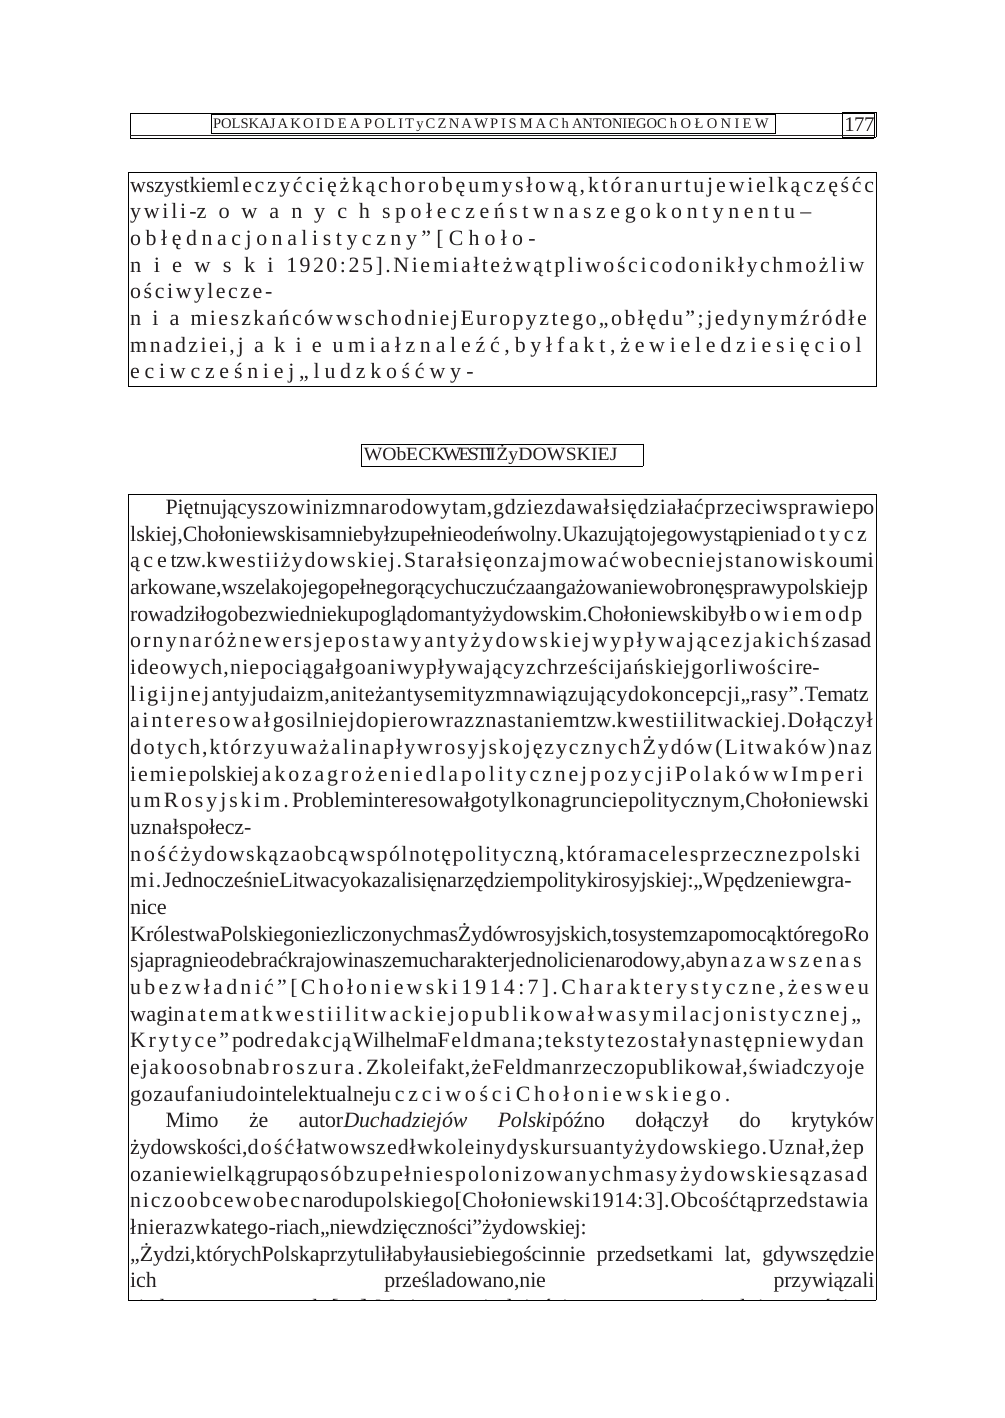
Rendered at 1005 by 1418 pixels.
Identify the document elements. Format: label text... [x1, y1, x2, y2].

text wszystkiemleczyćciężkąchorobęumysłową,któranurtujewielkączęśćcywili-zowanychspołeczeństwnaszegokontynentu–obłędnacjonalistyczny”[Choło-niewski1920:25].Niemiałteżwątpliwościcodonikłychmożliwościwylecze-niamieszkańcówwschodniejEuropyztego„obłędu”;jedynymźródłemnadziei,jakieumiałznaleźć,byłfakt,żewieledziesięcioleciwcześniej„ludzkośćwy-rosłazpsychozyreligijnej”[Chołoniewski1920:28].Przezwyciężeniefanatyz-mu religijnego w Europie było jednak długim procesem itrudno było mieć nadzieję,żeprzezwyciężenieszowinizmuetnicznegodokonasięszybkoiłatwo. [130, 173, 874, 386]
text 177 [844, 114, 874, 135]
text Piętnującyszowinizmnarodowytam,gdziezdawałsiędziałaćprzeciwsprawiepolskiej,Chołoniewskisamniebyłzupełnieodeńwolny.Ukazujątojegowystąpieniadotyczącetzw.kwestiiżydowskiej.Starałsięonzajmowaćwobecniejstanowiskoumiarkowane,wszelakojegopełnegorącychuczućzaangażowaniewobronęsprawypolskiejprowadziłogobezwiedniekupoglądomantyżydowskim.Chołoniewskibyłbowiemodpornynaróżnewersjepostawyantyżydowskiejwypływającezjakichśzasadideowych,niepociągałgoaniwypływającyzchrześcijańskiejgorliwościre-ligijnejantyjudaizm,aniteżantysemityzmnawiązującydokoncepcji„rasy”.Tematzainteresowałgosilniejdopierowrazznastaniemtzw.kwestiilitwackiej.Dołączyłdotych,którzyuważalinapływrosyjskojęzycznychŻydów(Litwaków)naziemiepolskiejakozagrożeniedlapolitycznejpozycjiPolakówwImperiumRosyjskim.Probleminteresowałgotylkonagrunciepolitycznym,Chołoniewskiuznałspołecz-nośćżydowskązaobcąwspólnotępolityczną,któramacelesprzecznezpolskimi.JednocześnieLitwacyokazalisięnarzędziempolitykirosyjskiej:„Wpędzeniewgra-nice KrólestwaPolskiegoniezliczonychmasŻydówrosyjskich,tosystemzapomocąktóregoRosjapragnieodebraćkrajowinaszemucharakterjednolicienarodowy,abynazawszenasubezwładnić”[Chołoniewski1914:7].Charakterystyczne,żesweuwaginatematkwestiilitwackiejopublikowałwasymilacjonistycznej„Krytyce”podredakcjąWilhelmaFeldmana;tekstytezostałynastępniewydanejakoosobnabroszura.Zkoleifakt,żeFeldmanrzeczopublikował,świadczyojegozaufaniudointelektualnejuczciwościChołoniewskiego. [130, 495, 874, 1106]
text WObECKWESTIIŻyDOWSKIEJ [363, 445, 643, 465]
text POLSKAJAKOIDEAPOLITyCZNAWPISMAChANTONIEGOChOŁONIEWSKIEGO [213, 115, 775, 133]
text Mimo że autorDuchadziejów Polskipóźno dołączył do krytyków żydowskości,dośćłatwowszedłwkoleinydyskursuantyżydowskiego.Uznał,żepozaniewielkągrupąosóbzupełniespolonizowanychmasyżydowskiesązasadniczoobcewobecnarodupolskiego[Chołoniewski1914:3].Obcośćtąprzedstawiałnierazwkatego-riach„niewdzięczności”żydowskiej:„Żydzi,którychPolskaprzytuliłabyłausiebiegościnnie przedsetkami lat, gdywszędzie ich prześladowano,nie przywiązali siędonaszegonarodu[...].Możnapowiedzieć,żenamczarnąniewdzięcznościązapłacilizadługoodbieranedobrodziejstwa”[Chołoniewski1919:3].Dotegodochodzązarzutynaturymoralnej–Żydówposądzanoonajgorszezjawiskaspołeczne:„Przy [130, 1107, 874, 1300]
